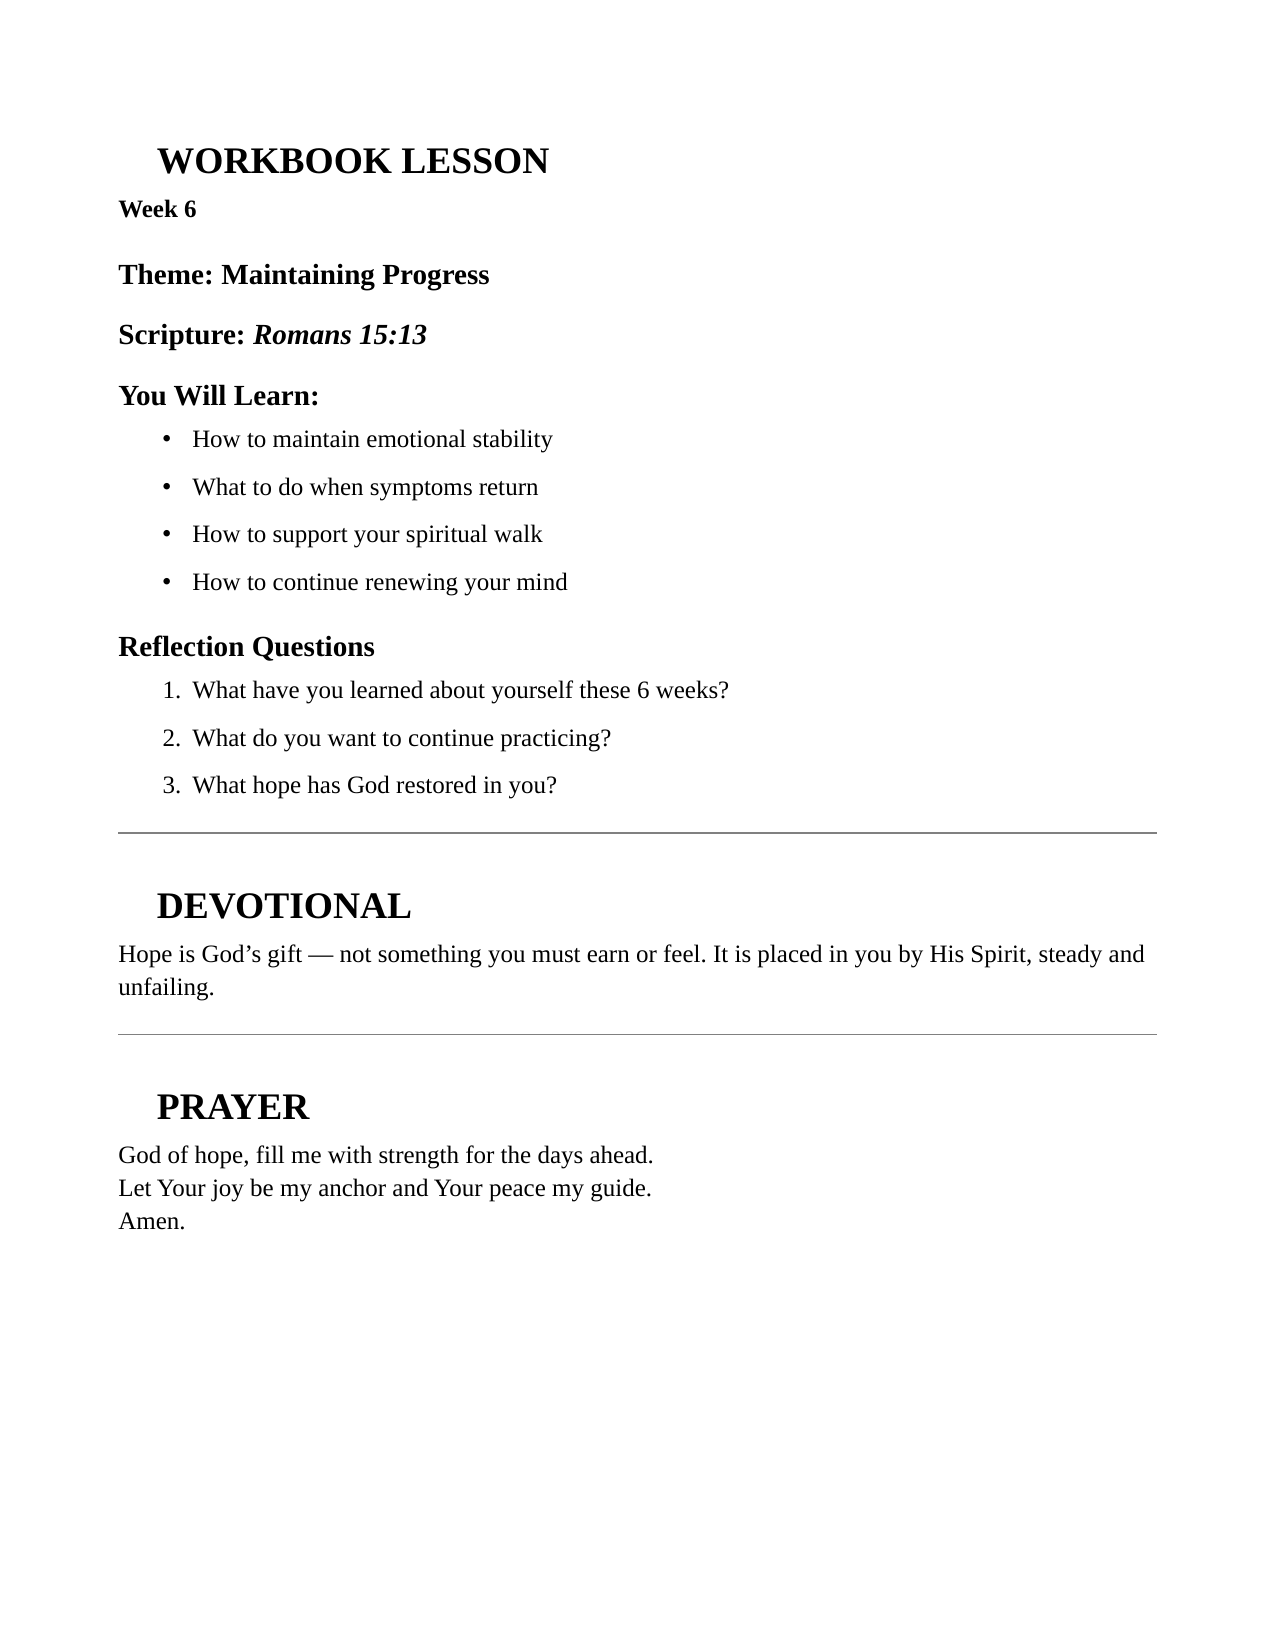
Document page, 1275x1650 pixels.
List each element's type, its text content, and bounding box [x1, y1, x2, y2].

text Hope is God’s gift — not something you must earn or feel. It is placed in you by His Spirit, steady and unfailing. [118, 939, 1157, 1000]
subtitle Theme: Maintaining Progress [118, 257, 1157, 290]
text Week 6 [118, 194, 1157, 223]
list What have you learned about yourself these 6 weeks? [162, 675, 1157, 704]
list What hope has God restored in you? [162, 770, 1157, 799]
list How to support your spiritual walk [162, 519, 1157, 548]
subtitle Scripture: Romans 15:13 [118, 317, 1157, 351]
subtitle 📘 WORKBOOK LESSON [118, 139, 1157, 182]
list How to maintain emotional stability [162, 424, 1157, 453]
list What do you want to continue practicing? [162, 723, 1157, 751]
subtitle 🙏 PRAYER [118, 1084, 1157, 1127]
text God of hope, fill me with strength for the days ahead. Let Your joy be my anchor and Your peace my guide. Amen. [118, 1140, 1157, 1235]
list How to continue renewing your mind [162, 567, 1157, 596]
subtitle 🌼 DEVOTIONAL [118, 883, 1157, 926]
list What to do when symptoms return [162, 472, 1157, 500]
subtitle Reflection Questions [118, 629, 1157, 663]
subtitle You Will Learn: [118, 378, 1157, 412]
